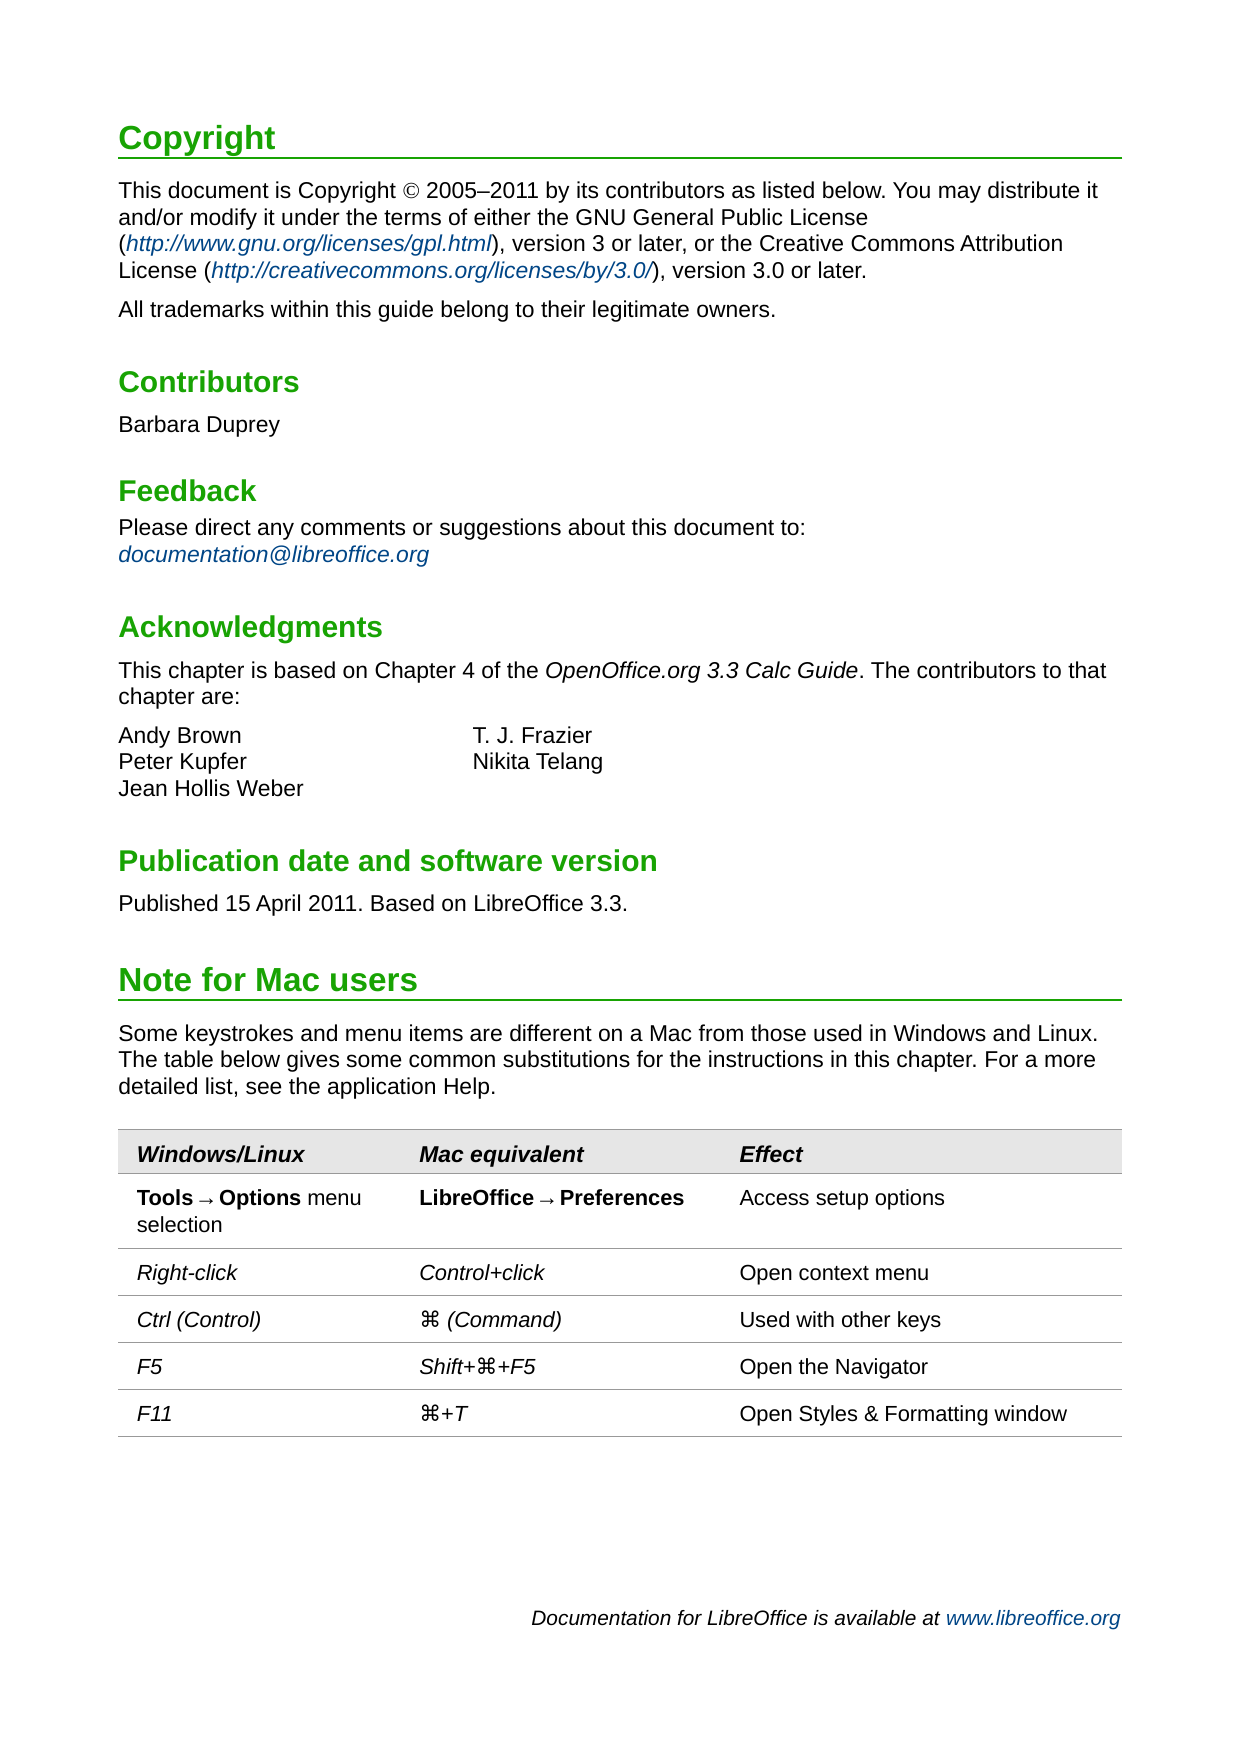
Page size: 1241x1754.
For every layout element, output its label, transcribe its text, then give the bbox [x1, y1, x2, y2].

table_cell Tools → Options menu selection [118, 1174, 401, 1248]
text Published 15 April 2011. Based on LibreOffice 3.3. [118, 890, 1122, 916]
text Contributors [118, 364, 1122, 398]
table_cell z (Command) [401, 1296, 721, 1342]
table_cell Open Styles & Formatting window [721, 1390, 1122, 1436]
table_cell Ctrl (Control) [118, 1296, 401, 1342]
text Andy Brown T. J. Frazier Peter Kupfer Nikita Telang Jean Hollis Weber [118, 722, 1122, 801]
table_header Windows/Linux [118, 1130, 401, 1173]
table_cell Open the Navigator [721, 1343, 1122, 1389]
table_header Effect [721, 1130, 1122, 1173]
text Some keystrokes and menu items are different on a Mac from those used in Windows and Linux. The table below gives some common substitutions for the instructions in this chapter. For a more detailed list, see the application Help. [118, 1020, 1122, 1099]
table_cell Used with other keys [721, 1296, 1122, 1342]
text Feedback [118, 473, 1122, 508]
text Acknowledgments [118, 609, 1122, 644]
table_cell z+T [401, 1390, 721, 1436]
table_cell LibreOffice → Preferences [401, 1174, 721, 1248]
table_cell Access setup options [721, 1174, 1122, 1248]
text All trademarks within this guide belong to their legitimate owners. [118, 296, 1122, 322]
table_cell Open context menu [721, 1249, 1122, 1295]
text Please direct any comments or suggestions about this document to: documentation@libreoffice.org [118, 514, 1122, 568]
table_cell Right-click [118, 1249, 401, 1295]
subtitle Note for Mac users [118, 961, 1122, 999]
text Barbara Duprey [118, 411, 1122, 437]
table_cell Shift+z+F5 [401, 1343, 721, 1389]
table_cell F11 [118, 1390, 401, 1436]
text Publication date and software version [118, 843, 1122, 877]
text This chapter is based on Chapter 4 of the OpenOffice.org 3.3 Calc Guide. The contributors to that chapter are: [118, 657, 1122, 709]
subtitle Copyright [118, 118, 1122, 157]
table_cell F5 [118, 1343, 401, 1389]
table_cell Control+click [401, 1249, 721, 1295]
table_header Mac equivalent [401, 1130, 721, 1173]
text This document is Copyright © 2005–2011 by its contributors as listed below. You may distribute it and/or modify it under the terms of either the GNU General Public License (http://www.gnu.org/licenses/gpl.html), version 3 or later, or the Creative Commons Attribution License (http://creativecommons.org/licenses/by/3.0/), version 3.0 or later. [118, 177, 1122, 283]
